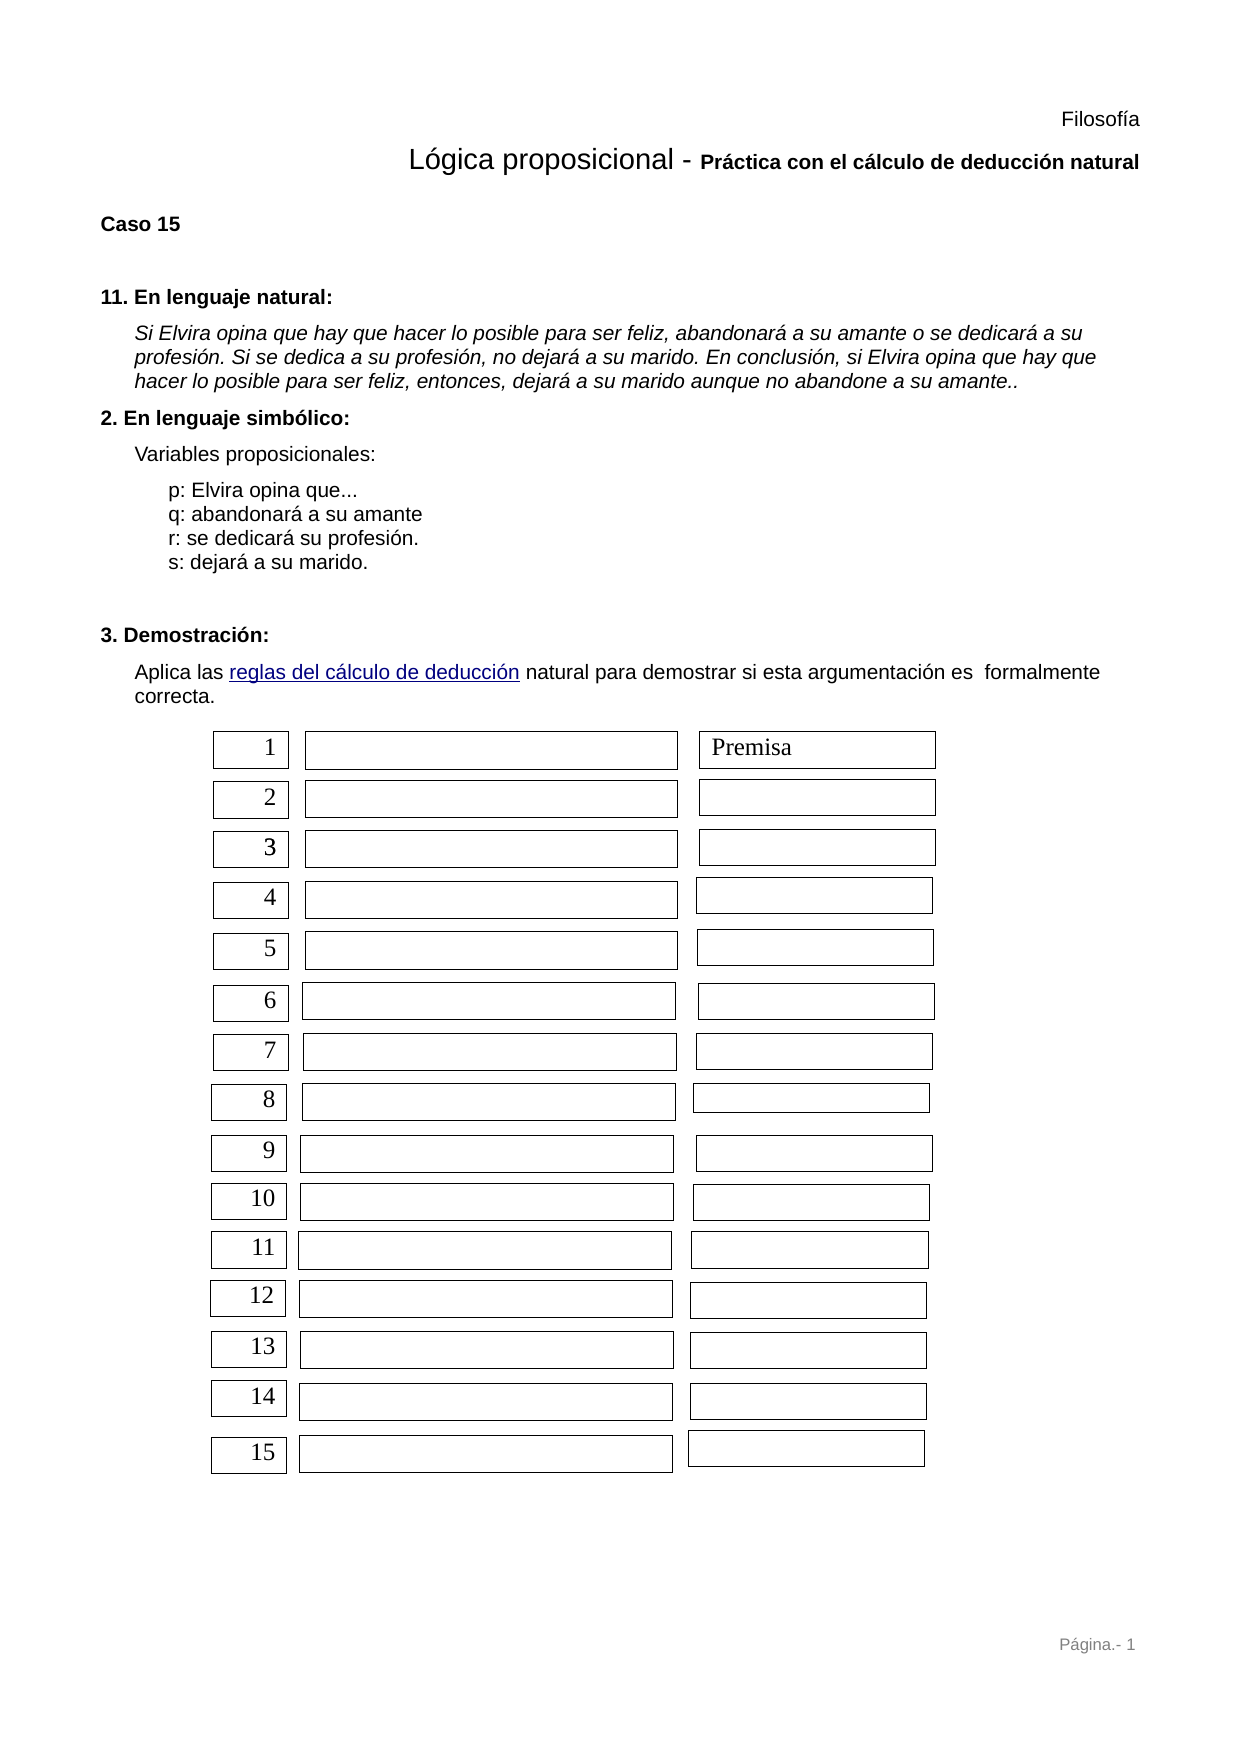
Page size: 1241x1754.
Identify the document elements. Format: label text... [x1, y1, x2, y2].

text 11. En lenguaje natural: [100, 284, 1140, 308]
text 3. Demostración: [100, 623, 1140, 647]
text 2. En lenguaje simbólico: [100, 405, 1140, 429]
text Variables proposicionales: [134, 442, 1140, 466]
text Si Elvira opina que hay que hacer lo posible para ser feliz, abandonará a su amante o se dedicará a su profesión. Si se dedica a su profesión, no dejará a su marido. En conclusión, si Elvira opina que hay que hacer lo posible para ser feliz, entonces, dejará a su marido aunque no abandone a su amante.. [134, 321, 1140, 393]
text Caso 15 [100, 212, 1140, 236]
text p: Elvira opina que... q: abandonará a su amante r: se dedicará su profesión. s: dejará a su marido. [168, 478, 1140, 574]
text Aplica las reglas del cálculo de deducción natural para demostrar si esta argumentación es formalmente correcta. [134, 659, 1140, 707]
